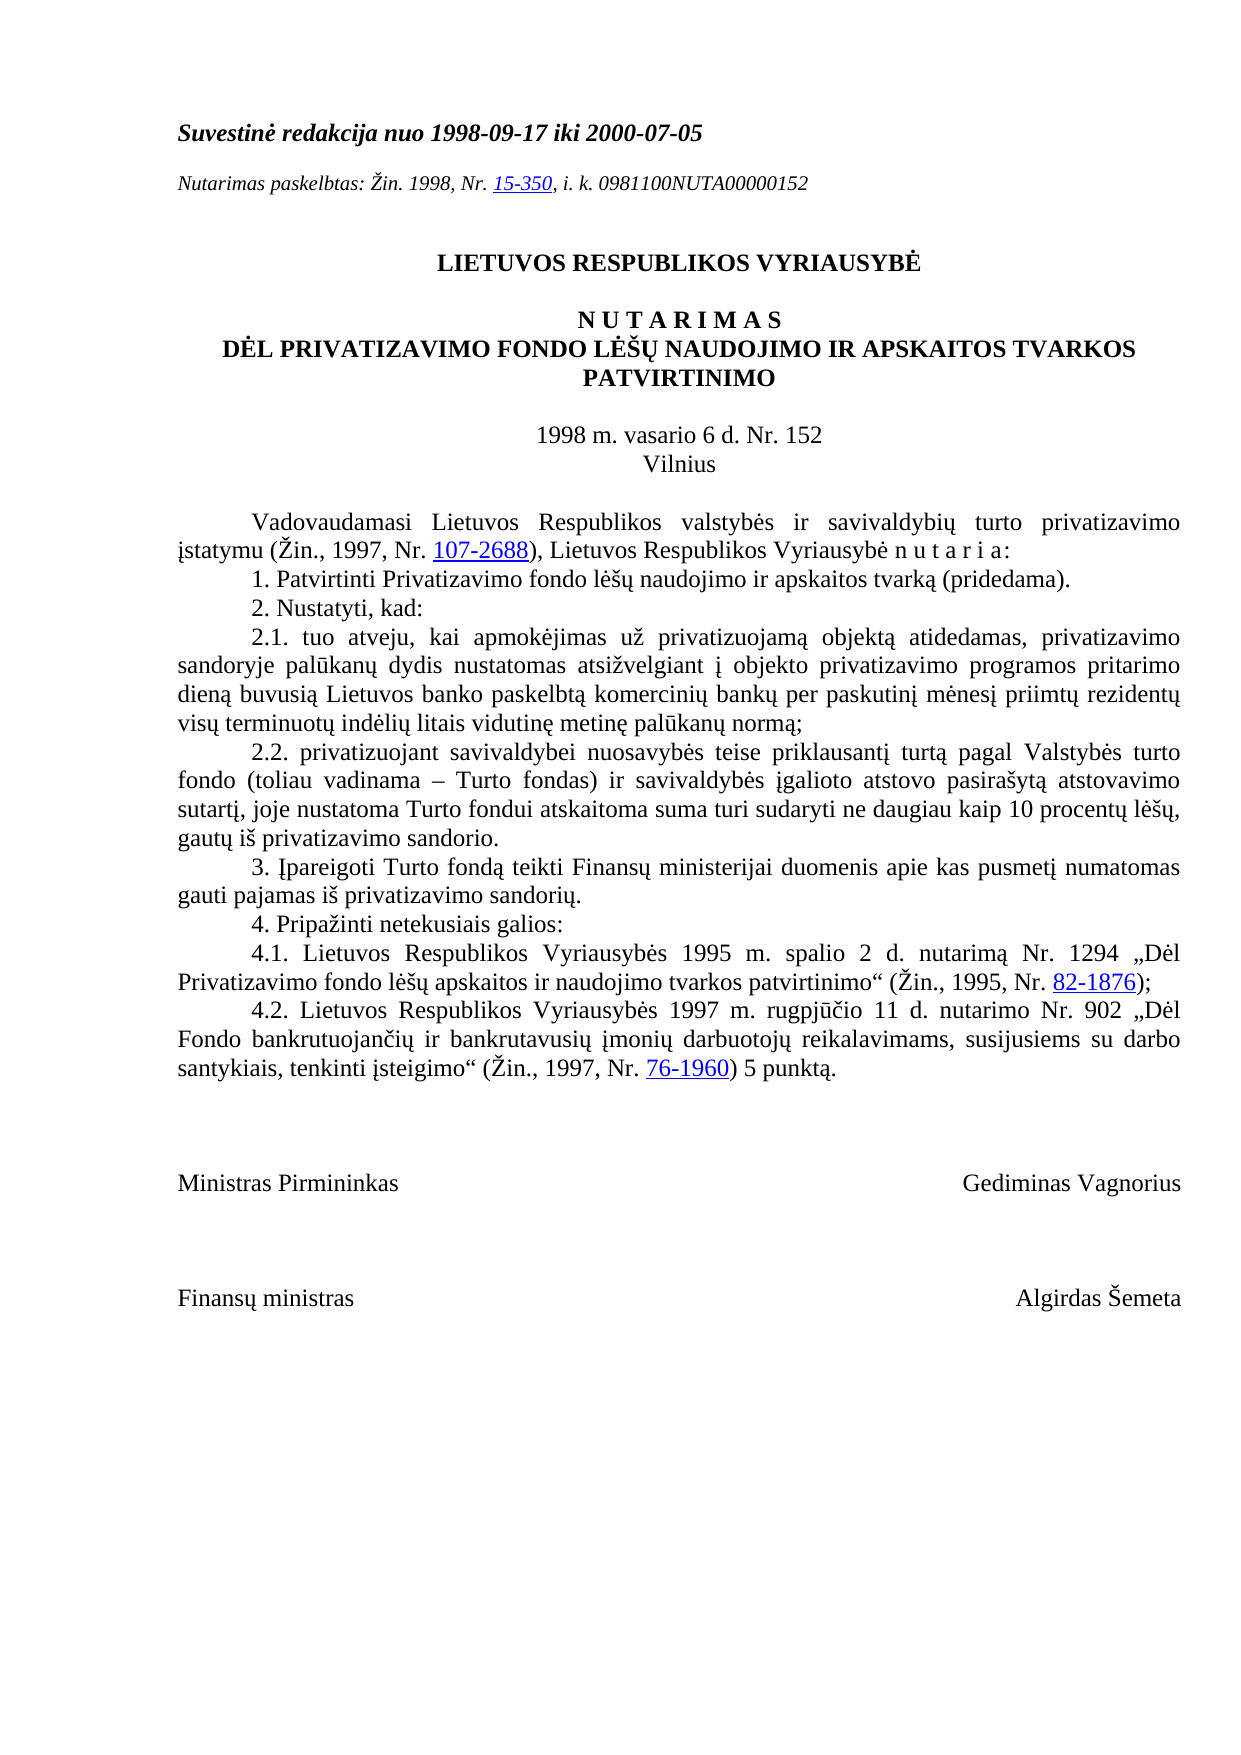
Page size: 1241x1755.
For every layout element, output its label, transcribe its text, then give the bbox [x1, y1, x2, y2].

text 4. Pripažinti netekusiais galios: [177, 909, 1181, 938]
text Vadovaudamasi Lietuvos Respublikos valstybės ir savivaldybių turto privatizavimo įstatymu (Žin., 1997, Nr. 107-2688), Lietuvos Respublikos Vyriausybė nutaria: [177, 507, 1181, 564]
text Ministras Pirmininkas Gediminas Vagnorius [177, 1168, 1181, 1197]
text 4.2. Lietuvos Respublikos Vyriausybės 1997 m. rugpjūčio 11 d. nutarimo Nr. 902 „Dėl Fondo bankrutuojančių ir bankrutavusių įmonių darbuotojų reikalavimams, susijusiems su darbo santykiais, tenkinti įsteigimo“ (Žin., 1997, Nr. 76-1960) 5 punktą. [177, 995, 1181, 1082]
text DĖL PRIVATIZAVIMO FONDO LĖŠŲ NAUDOJIMO IR APSKAITOS TVARKOS PATVIRTINIMO [177, 334, 1181, 392]
text Finansų ministras Algirdas Šemeta [177, 1283, 1181, 1312]
text 2. Nustatyti, kad: [177, 593, 1181, 622]
text Suvestinė redakcija nuo 1998-09-17 iki 2000-07-05 [177, 118, 1181, 147]
text N U T A R I M A S [177, 305, 1181, 334]
text 1998 m. vasario 6 d. Nr. 152 [177, 420, 1181, 449]
text 2.1. tuo atveju, kai apmokėjimas už privatizuojamą objektą atidedamas, privatizavimo sandoryje palūkanų dydis nustatomas atsižvelgiant į objekto privatizavimo programos pritarimo dieną buvusią Lietuvos banko paskelbtą komercinių bankų per paskutinį mėnesį priimtų rezidentų visų terminuotų indėlių litais vidutinę metinę palūkanų normą; [177, 622, 1181, 737]
text 2.2. privatizuojant savivaldybei nuosavybės teise priklausantį turtą pagal Valstybės turto fondo (toliau vadinama – Turto fondas) ir savivaldybės įgalioto atstovo pasirašytą atstovavimo sutartį, joje nustatoma Turto fondui atskaitoma suma turi sudaryti ne daugiau kaip 10 procentų lėšų, gautų iš privatizavimo sandorio. [177, 737, 1181, 852]
text 3. Įpareigoti Turto fondą teikti Finansų ministerijai duomenis apie kas pusmetį numatomas gauti pajamas iš privatizavimo sandorių. [177, 852, 1181, 909]
text LIETUVOS RESPUBLIKOS VYRIAUSYBĖ [177, 248, 1181, 277]
text 1. Patvirtinti Privatizavimo fondo lėšų naudojimo ir apskaitos tvarką (pridedama). [177, 564, 1181, 593]
text Nutarimas paskelbtas: Žin. 1998, Nr. 15-350, i. k. 0981100NUTA00000152 [177, 171, 1181, 195]
text Vilnius [177, 449, 1181, 478]
text 4.1. Lietuvos Respublikos Vyriausybės 1995 m. spalio 2 d. nutarimą Nr. 1294 „Dėl Privatizavimo fondo lėšų apskaitos ir naudojimo tvarkos patvirtinimo“ (Žin., 1995, Nr. 82-1876); [177, 938, 1181, 995]
